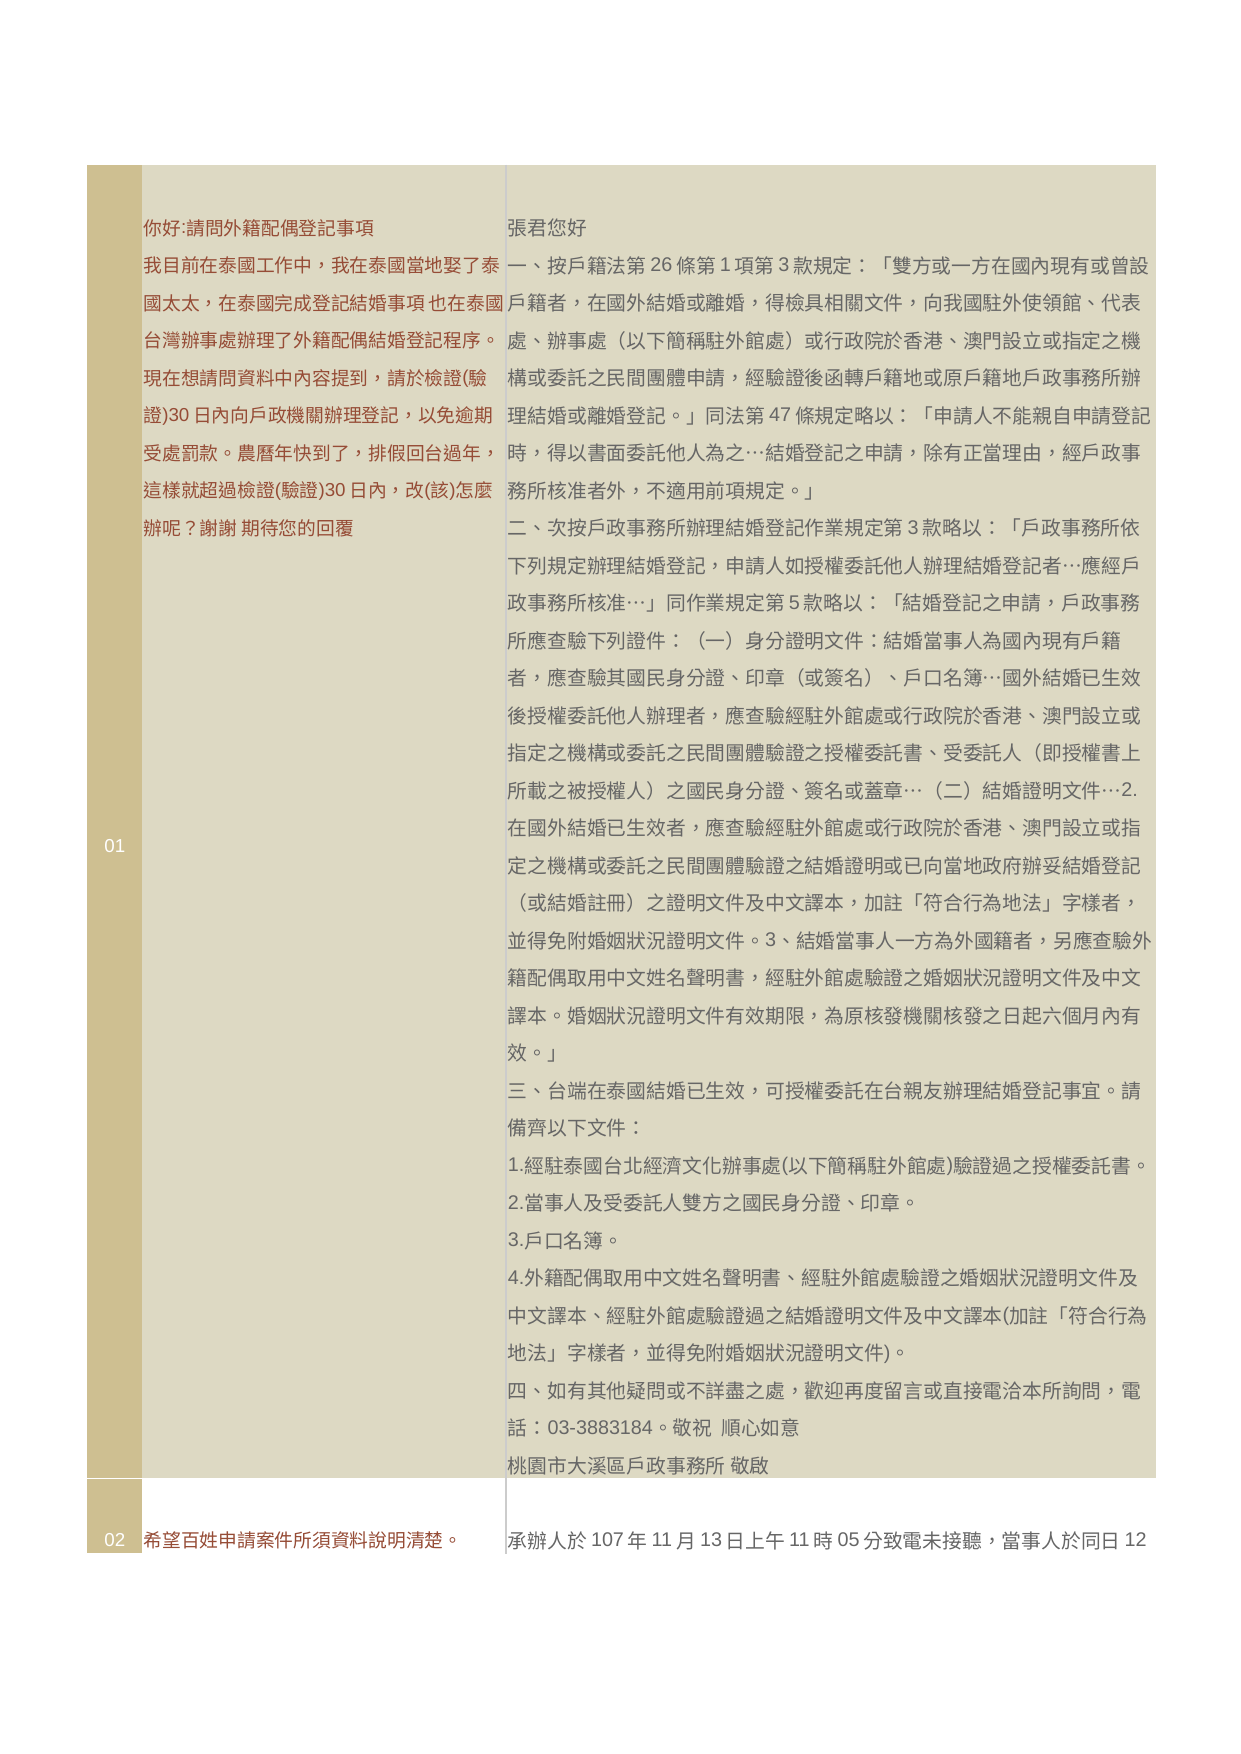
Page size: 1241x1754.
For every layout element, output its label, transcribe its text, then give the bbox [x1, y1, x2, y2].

table_cell 01 [87, 165, 142, 1478]
table_cell 02 [87, 1479, 142, 1553]
table_cell 張君您好 一、按戶籍法第26條第1項第3款規定：「雙方或一方在國內現有或曾設戶籍者，在國外結婚或離婚，得檢具相關文件，向我國駐外使領館、代表處、辦事處（以下簡稱駐外館處）或行政院於香港、澳門設立或指定之機構或委託之民間團體申請，經驗證後函轉戶籍地或原戶籍地戶政事務所辦理結婚或離婚登記。」同法第47條規定略以：「申請人不能親自申請登記時，得以書面委託他人為之…結婚登記之申請，除有正當理由，經戶政事務所核准者外，不適用前項規定。」 二、次按戶政事務所辦理結婚登記作業規定第3款略以：「戶政事務所依下列規定辦理結婚登記，申請人如授權委託他人辦理結婚登記者…應經戶政事務所核准…」同作業規定第5款略以：「結婚登記之申請，戶政事務所應查驗下列證件：（一）身分證明文件：結婚當事人為國內現有戶籍者，應查驗其國民身分證、印章（或簽名）、戶口名簿…國外結婚已生效後授權委託他人辦理者，應查驗經駐外館處或行政院於香港、澳門設立或指定之機構或委託之民間團體驗證之授權委託書、受委託人（即授權書上所載之被授權人）之國民身分證、簽名或蓋章…（二）結婚證明文件…2.在國外結婚已生效者，應查驗經駐外館處或行政院於香港、澳門設立或指定之機構或委託之民間團體驗證之結婚證明或已向當地政府辦妥結婚登記（或結婚註冊）之證明文件及中文譯本，加註「符合行為地法」字樣者，並得免附婚姻狀況證明文件。3、結婚當事人一方為外國籍者，另應查驗外籍配偶取用中文姓名聲明書，經駐外館處驗證之婚姻狀況證明文件及中文譯本。婚姻狀況證明文件有效期限，為原核發機關核發之日起六個月內有效。」 三、台端在泰國結婚已生效，可授權委託在台親友辦理結婚登記事宜。請備齊以下文件： 1.經駐泰國台北經濟文化辦事處(以下簡稱駐外館處)驗證過之授權委託書。 2.當事人及受委託人雙方之國民身分證、印章。 3.戶口名簿。 4.外籍配偶取用中文姓名聲明書、經駐外館處驗證之婚姻狀況證明文件及中文譯本、經駐外館處驗證過之結婚證明文件及中文譯本(加註「符合行為地法」字樣者，並得免附婚姻狀況證明文件)。 四、如有其他疑問或不詳盡之處，歡迎再度留言或直接電洽本所詢問，電話：03-3883184。敬祝 順心如意 桃園市大溪區戶政事務所 敬啟 [507, 165, 1156, 1478]
table_cell 承辦人於107年11月13日上午11時05分致電未接聽，當事人於同日12 [507, 1479, 1156, 1553]
table_cell 希望百姓申請案件所須資料說明清楚。 [142, 1479, 505, 1553]
table_cell 你好:請問外籍配偶登記事項 我目前在泰國工作中，我在泰國當地娶了泰國太太，在泰國完成登記結婚事項 也在泰國台灣辦事處辦理了外籍配偶結婚登記程序。現在想請問資料中內容提到，請於檢證(驗證)30日內向戶政機關辦理登記，以免逾期受處罰款。農曆年快到了，排假回台過年，這樣就超過檢證(驗證)30日內，改(該)怎麼辦呢？謝謝 期待您的回覆 [142, 165, 505, 1478]
